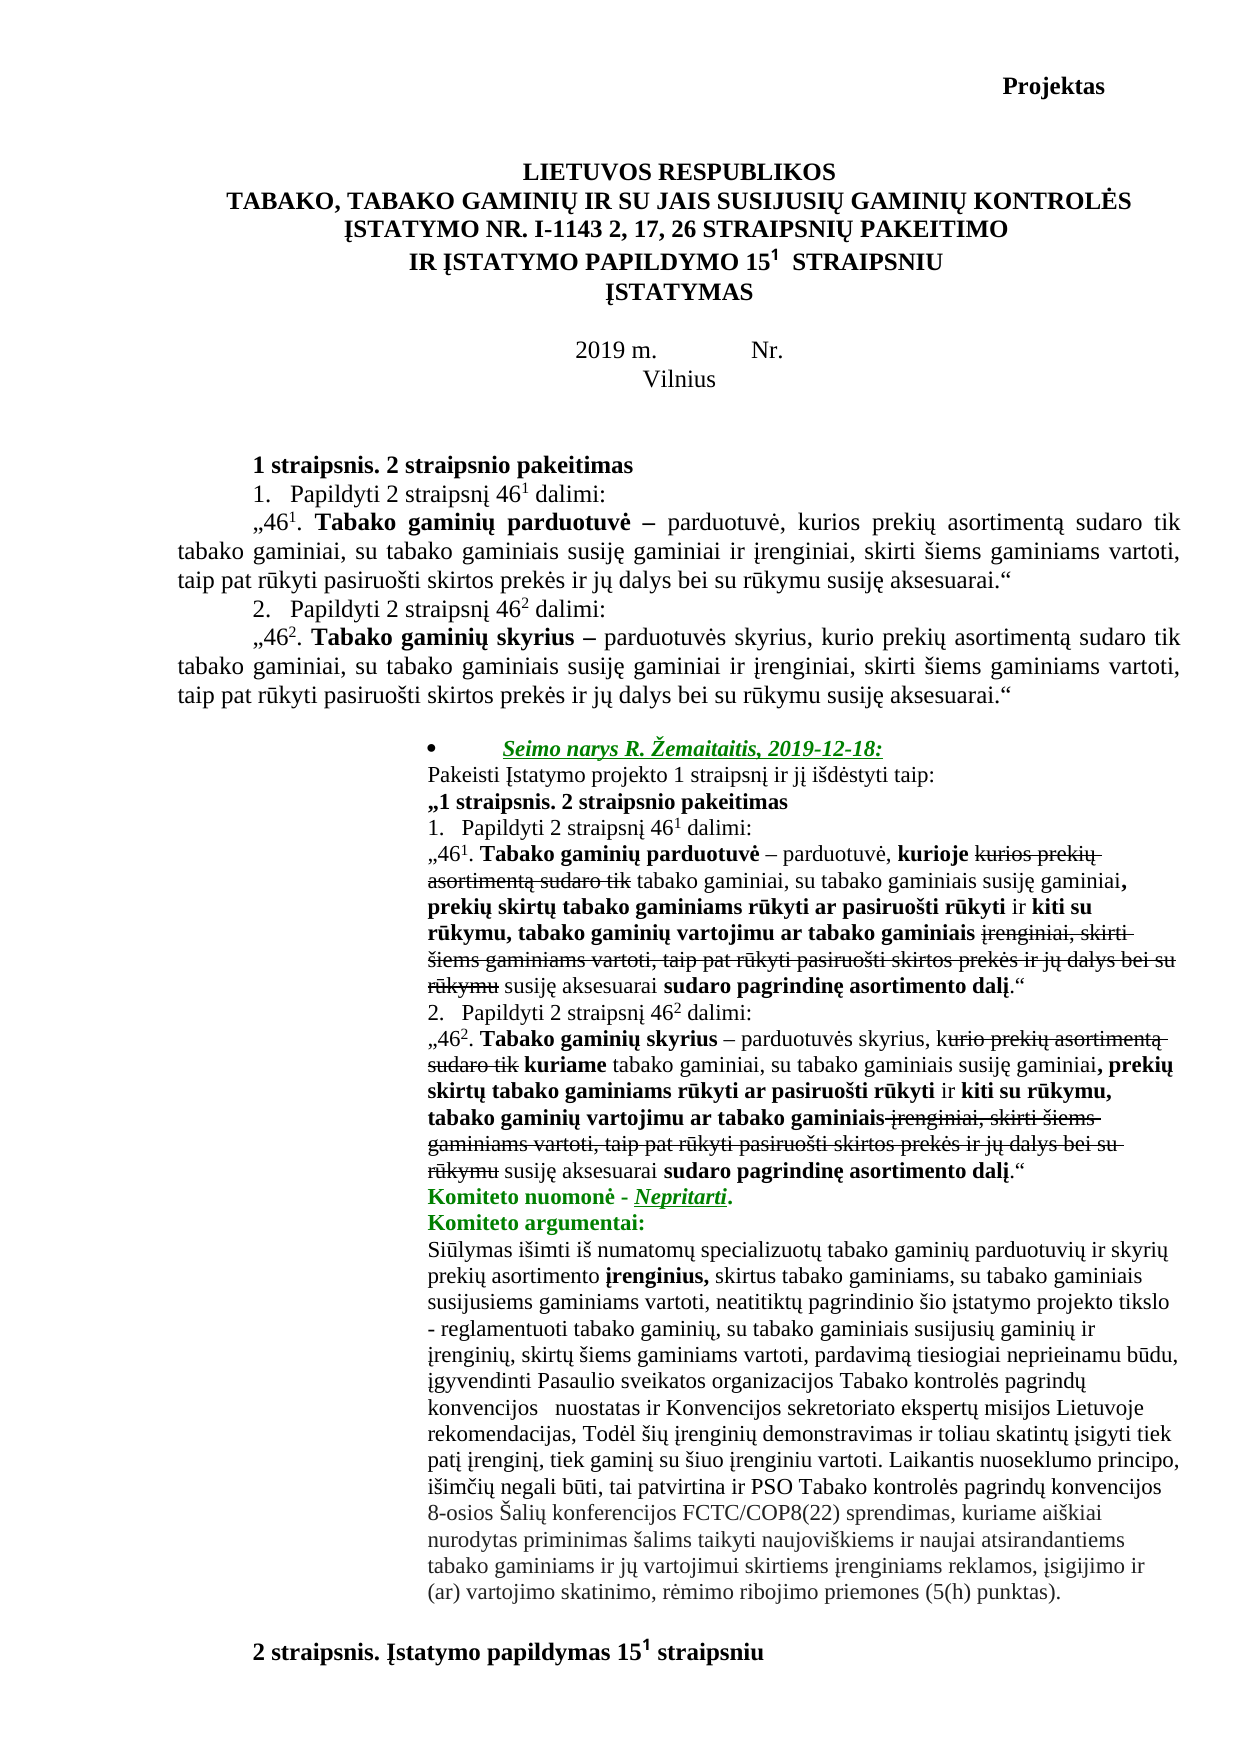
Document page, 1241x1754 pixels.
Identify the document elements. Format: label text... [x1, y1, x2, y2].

text „462. Tabako gaminių skyrius – parduotuvės skyrius, kurio prekių asortimentą sudaro tik tabako gaminiai, su tabako gaminiais susiję gaminiai ir įrenginiai, skirti šiems gaminiams vartoti, taip pat rūkyti pasiruošti skirtos prekės ir jų dalys bei su rūkymu susiję aksesuarai.“ [177, 622, 1181, 709]
text Pakeisti Įstatymo projekto 1 straipsnį ir jį išdėstyti taip: [427, 761, 1181, 788]
text  Seimo narys R. Žemaitaitis, 2019-12-18: [427, 735, 1181, 761]
text Siūlymas išimti iš numatomų specializuotų tabako gaminių parduotuvių ir skyrių prekių asortimento įrenginius, skirtus tabako gaminiams, su tabako gaminiais susijusiems gaminiams vartoti, neatitiktų pagrindinio šio įstatymo projekto tikslo - reglamentuoti tabako gaminių, su tabako gaminiais susijusių gaminių ir įrenginių, skirtų šiems gaminiams vartoti, pardavimą tiesiogiai neprieinamu būdu, įgyvendinti Pasaulio sveikatos organizacijos Tabako kontrolės pagrindų konvencijos nuostatas ir Konvencijos sekretoriato ekspertų misijos Lietuvoje rekomendacijas, Todėl šių įrenginių demonstravimas ir toliau skatintų įsigyti tiek patį įrenginį, tiek gaminį su šiuo įrenginiu vartoti. Laikantis nuoseklumo principo, išimčių negali būti, tai patvirtina ir PSO Tabako kontrolės pagrindų konvencijos 8-osios Šalių konferencijos FCTC/COP8(22) sprendimas, kuriame aiškiai nurodytas priminimas šalims taikyti naujoviškiems ir naujai atsirandantiems tabako gaminiams ir jų vartojimui skirtiems įrenginiams reklamos, įsigijimo ir (ar) vartojimo skatinimo, rėmimo ribojimo priemones (5(h) punktas). [427, 1236, 1181, 1605]
text „461. Tabako gaminių parduotuvė – parduotuvė, kurios prekių asortimentą sudaro tik tabako gaminiai, su tabako gaminiais susiję gaminiai ir įrenginiai, skirti šiems gaminiams vartoti, taip pat rūkyti pasiruošti skirtos prekės ir jų dalys bei su rūkymu susiję aksesuarai.“ [177, 507, 1181, 594]
text Komiteto argumentai: [427, 1209, 1181, 1236]
text 1. Papildyti 2 straipsnį 461 dalimi: [427, 814, 1181, 840]
text TABAKO, TABAKO GAMINIŲ IR SU JAIS SUSIJUSIŲ GAMINIŲ KONTROLĖS ĮSTATYMO NR. I-1143 2, 17, 26 STRAIPSNIŲ PAKEITIMO [177, 186, 1181, 243]
text 2. Papildyti 2 straipsnį 462 dalimi: [252, 594, 1181, 622]
text Komiteto nuomonė - Nepritarti. [427, 1183, 1181, 1209]
text ĮSTATYMAS [177, 277, 1181, 306]
text 2. Papildyti 2 straipsnį 462 dalimi: [427, 998, 1181, 1025]
text Projektas [927, 71, 1181, 99]
text „462. Tabako gaminių skyrius – parduotuvės skyrius, kurio prekių asortimentą sudaro tik kuriame tabako gaminiai, su tabako gaminiais susiję gaminiai, prekių skirtų tabako gaminiams rūkyti ar pasiruošti rūkyti ir kiti su rūkymu, tabako gaminių vartojimu ar tabako gaminiais įrenginiai, skirti šiems gaminiams vartoti, taip pat rūkyti pasiruošti skirtos prekės ir jų dalys bei su rūkymu susiję aksesuarai sudaro pagrindinę asortimento dalį.“ [427, 1025, 1181, 1183]
text 2019 m. Nr. [177, 335, 1181, 364]
text 2 straipsnis. Įstatymo papildymas 151 straipsniu [252, 1633, 1181, 1667]
text IR ĮSTATYMO PAPILDYMO 151 STRAIPSNIU [177, 243, 1181, 277]
text LIETUVOS RESPUBLIKOS [177, 157, 1181, 186]
text Vilnius [177, 364, 1181, 392]
text „461. Tabako gaminių parduotuvė – parduotuvė, kurioje kurios prekių asortimentą sudaro tik tabako gaminiai, su tabako gaminiais susiję gaminiai, prekių skirtų tabako gaminiams rūkyti ar pasiruošti rūkyti ir kiti su rūkymu, tabako gaminių vartojimu ar tabako gaminiais įrenginiai, skirti šiems gaminiams vartoti, taip pat rūkyti pasiruošti skirtos prekės ir jų dalys bei su rūkymu susiję aksesuarai sudaro pagrindinę asortimento dalį.“ [427, 840, 1181, 998]
text „1 straipsnis. 2 straipsnio pakeitimas [427, 788, 1181, 814]
text 1 straipsnis. 2 straipsnio pakeitimas [252, 450, 1181, 479]
text 1. Papildyti 2 straipsnį 461 dalimi: [252, 479, 1181, 507]
